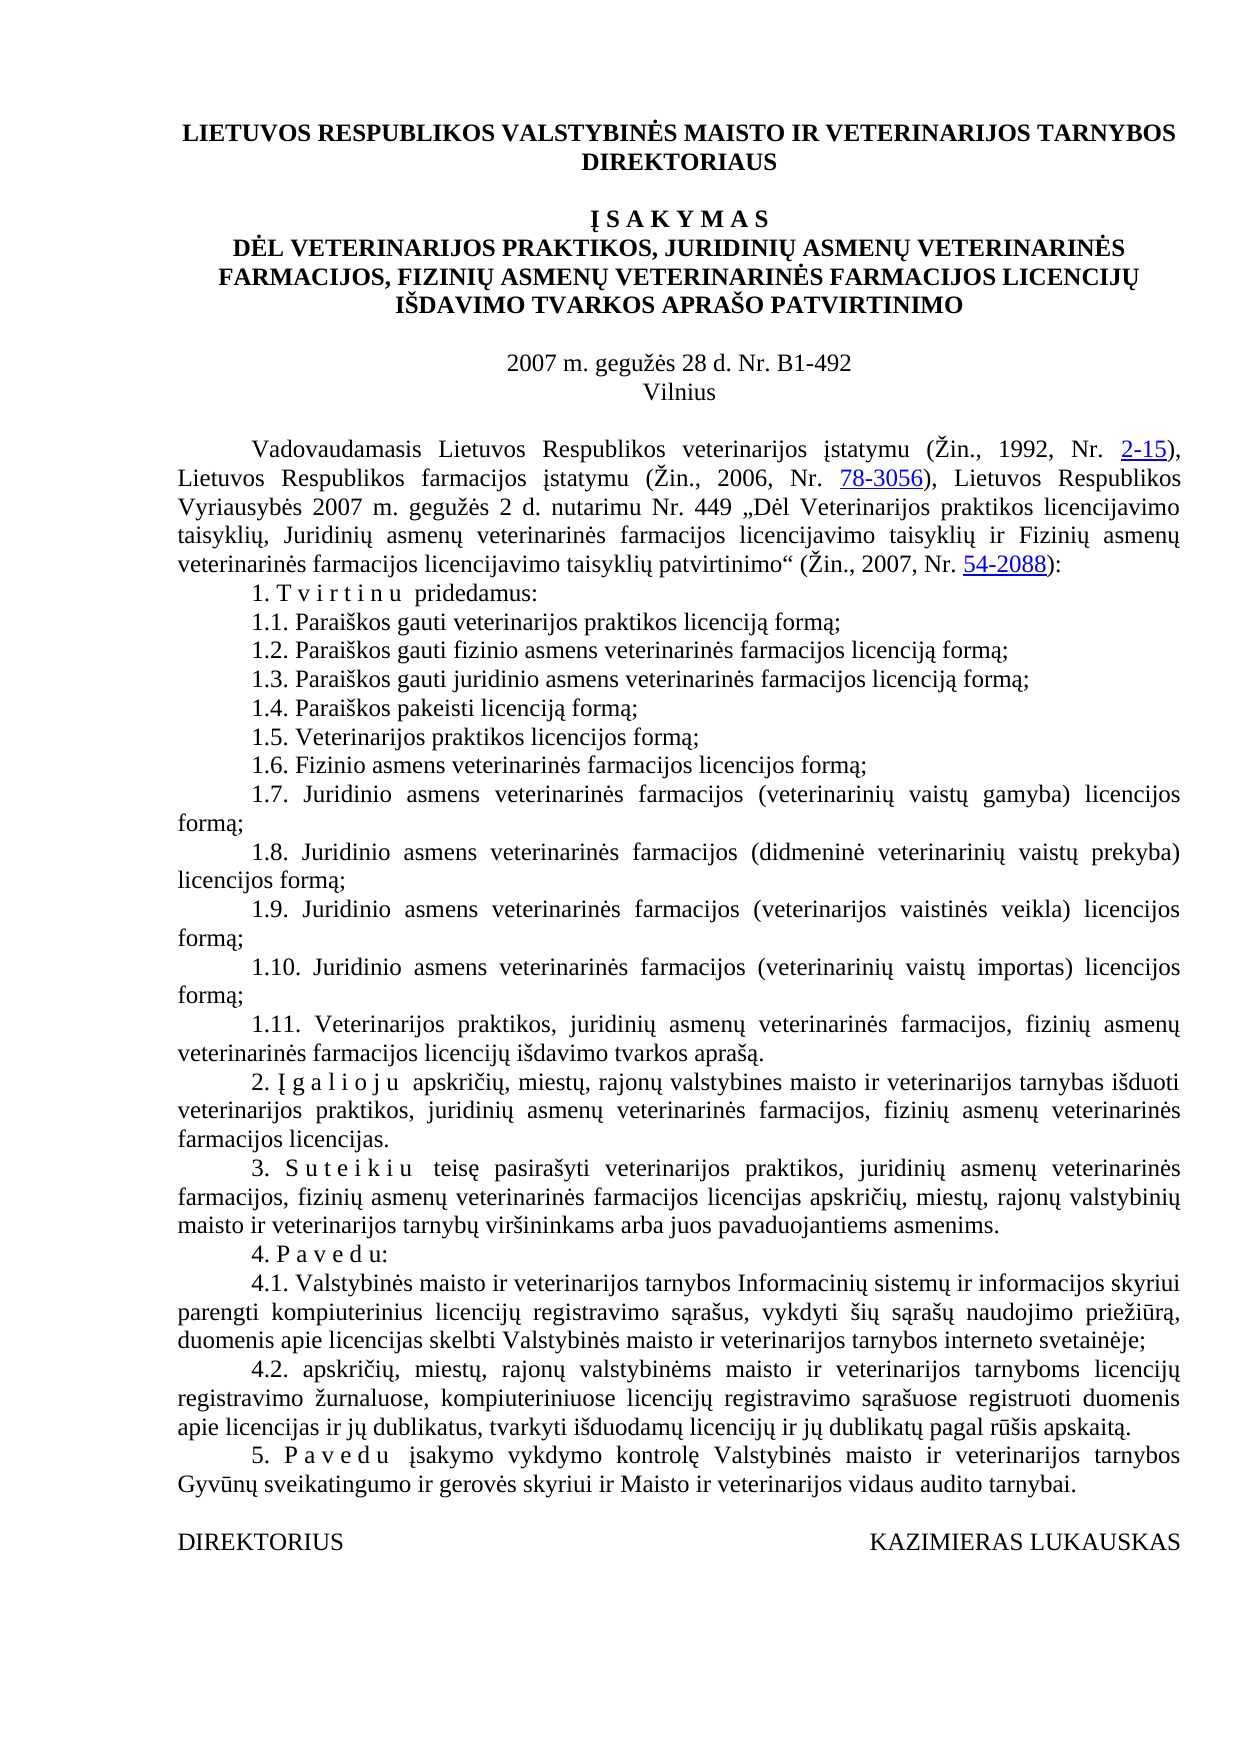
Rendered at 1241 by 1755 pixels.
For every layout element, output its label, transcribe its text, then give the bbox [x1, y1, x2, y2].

text 1.2. Paraiškos gauti fizinio asmens veterinarinės farmacijos licenciją formą; [177, 636, 1181, 664]
text 1. Tvirtinu pridedamus: [177, 578, 1181, 607]
text DIREKTORIUS KAZIMIERAS LUKAUSKAS [177, 1527, 1181, 1556]
text 2007 m. gegužės 28 d. Nr. B1-492 [177, 348, 1181, 377]
text 1.6. Fizinio asmens veterinarinės farmacijos licencijos formą; [177, 751, 1181, 779]
text 4. Pavedu: [177, 1239, 1181, 1268]
text Į S A K Y M A S [177, 204, 1181, 233]
text 1.10. Juridinio asmens veterinarinės farmacijos (veterinarinių vaistų importas) licencijos formą; [177, 952, 1181, 1009]
text 4.1. Valstybinės maisto ir veterinarijos tarnybos Informacinių sistemų ir informacijos skyriui parengti kompiuterinius licencijų registravimo sąrašus, vykdyti šių sąrašų naudojimo priežiūrą, duomenis apie licencijas skelbti Valstybinės maisto ir veterinarijos tarnybos interneto svetainėje; [177, 1268, 1181, 1354]
text 1.7. Juridinio asmens veterinarinės farmacijos (veterinarinių vaistų gamyba) licencijos formą; [177, 779, 1181, 837]
text 1.8. Juridinio asmens veterinarinės farmacijos (didmeninė veterinarinių vaistų prekyba) licencijos formą; [177, 837, 1181, 894]
text 4.2. apskričių, miestų, rajonų valstybinėms maisto ir veterinarijos tarnyboms licencijų registravimo žurnaluose, kompiuteriniuose licencijų registravimo sąrašuose registruoti duomenis apie licencijas ir jų dublikatus, tvarkyti išduodamų licencijų ir jų dublikatų pagal rūšis apskaitą. [177, 1354, 1181, 1441]
text Vilnius [177, 377, 1181, 406]
text 3. Suteikiu teisę pasirašyti veterinarijos praktikos, juridinių asmenų veterinarinės farmacijos, fizinių asmenų veterinarinės farmacijos licencijas apskričių, miestų, rajonų valstybinių maisto ir veterinarijos tarnybų viršininkams arba juos pavaduojantiems asmenims. [177, 1153, 1181, 1239]
text Vadovaudamasis Lietuvos Respublikos veterinarijos įstatymu (Žin., 1992, Nr. 2-15), Lietuvos Respublikos farmacijos įstatymu (Žin., 2006, Nr. 78-3056), Lietuvos Respublikos Vyriausybės 2007 m. gegužės 2 d. nutarimu Nr. 449 „Dėl Veterinarijos praktikos licencijavimo taisyklių, Juridinių asmenų veterinarinės farmacijos licencijavimo taisyklių ir Fizinių asmenų veterinarinės farmacijos licencijavimo taisyklių patvirtinimo“ (Žin., 2007, Nr. 54-2088): [177, 434, 1181, 578]
text 1.4. Paraiškos pakeisti licenciją formą; [177, 693, 1181, 722]
text 1.1. Paraiškos gauti veterinarijos praktikos licenciją formą; [177, 607, 1181, 636]
text 1.3. Paraiškos gauti juridinio asmens veterinarinės farmacijos licenciją formą; [177, 664, 1181, 693]
text 1.11. Veterinarijos praktikos, juridinių asmenų veterinarinės farmacijos, fizinių asmenų veterinarinės farmacijos licencijų išdavimo tvarkos aprašą. [177, 1009, 1181, 1067]
text 5. Pavedu įsakymo vykdymo kontrolę Valstybinės maisto ir veterinarijos tarnybos Gyvūnų sveikatingumo ir gerovės skyriui ir Maisto ir veterinarijos vidaus audito tarnybai. [177, 1441, 1181, 1498]
text 2. Įgalioju apskričių, miestų, rajonų valstybines maisto ir veterinarijos tarnybas išduoti veterinarijos praktikos, juridinių asmenų veterinarinės farmacijos, fizinių asmenų veterinarinės farmacijos licencijas. [177, 1067, 1181, 1153]
text 1.9. Juridinio asmens veterinarinės farmacijos (veterinarijos vaistinės veikla) licencijos formą; [177, 894, 1181, 952]
text 1.5. Veterinarijos praktikos licencijos formą; [177, 722, 1181, 751]
text DĖL VETERINARIJOS PRAKTIKOS, JURIDINIŲ ASMENŲ VETERINARINĖS FARMACIJOS, FIZINIŲ ASMENŲ VETERINARINĖS FARMACIJOS LICENCIJŲ IŠDAVIMO TVARKOS APRAŠO PATVIRTINIMO [177, 233, 1181, 319]
text LIETUVOS RESPUBLIKOS VALSTYBINĖS MAISTO IR VETERINARIJOS TARNYBOS DIREKTORIAUS [177, 118, 1181, 176]
